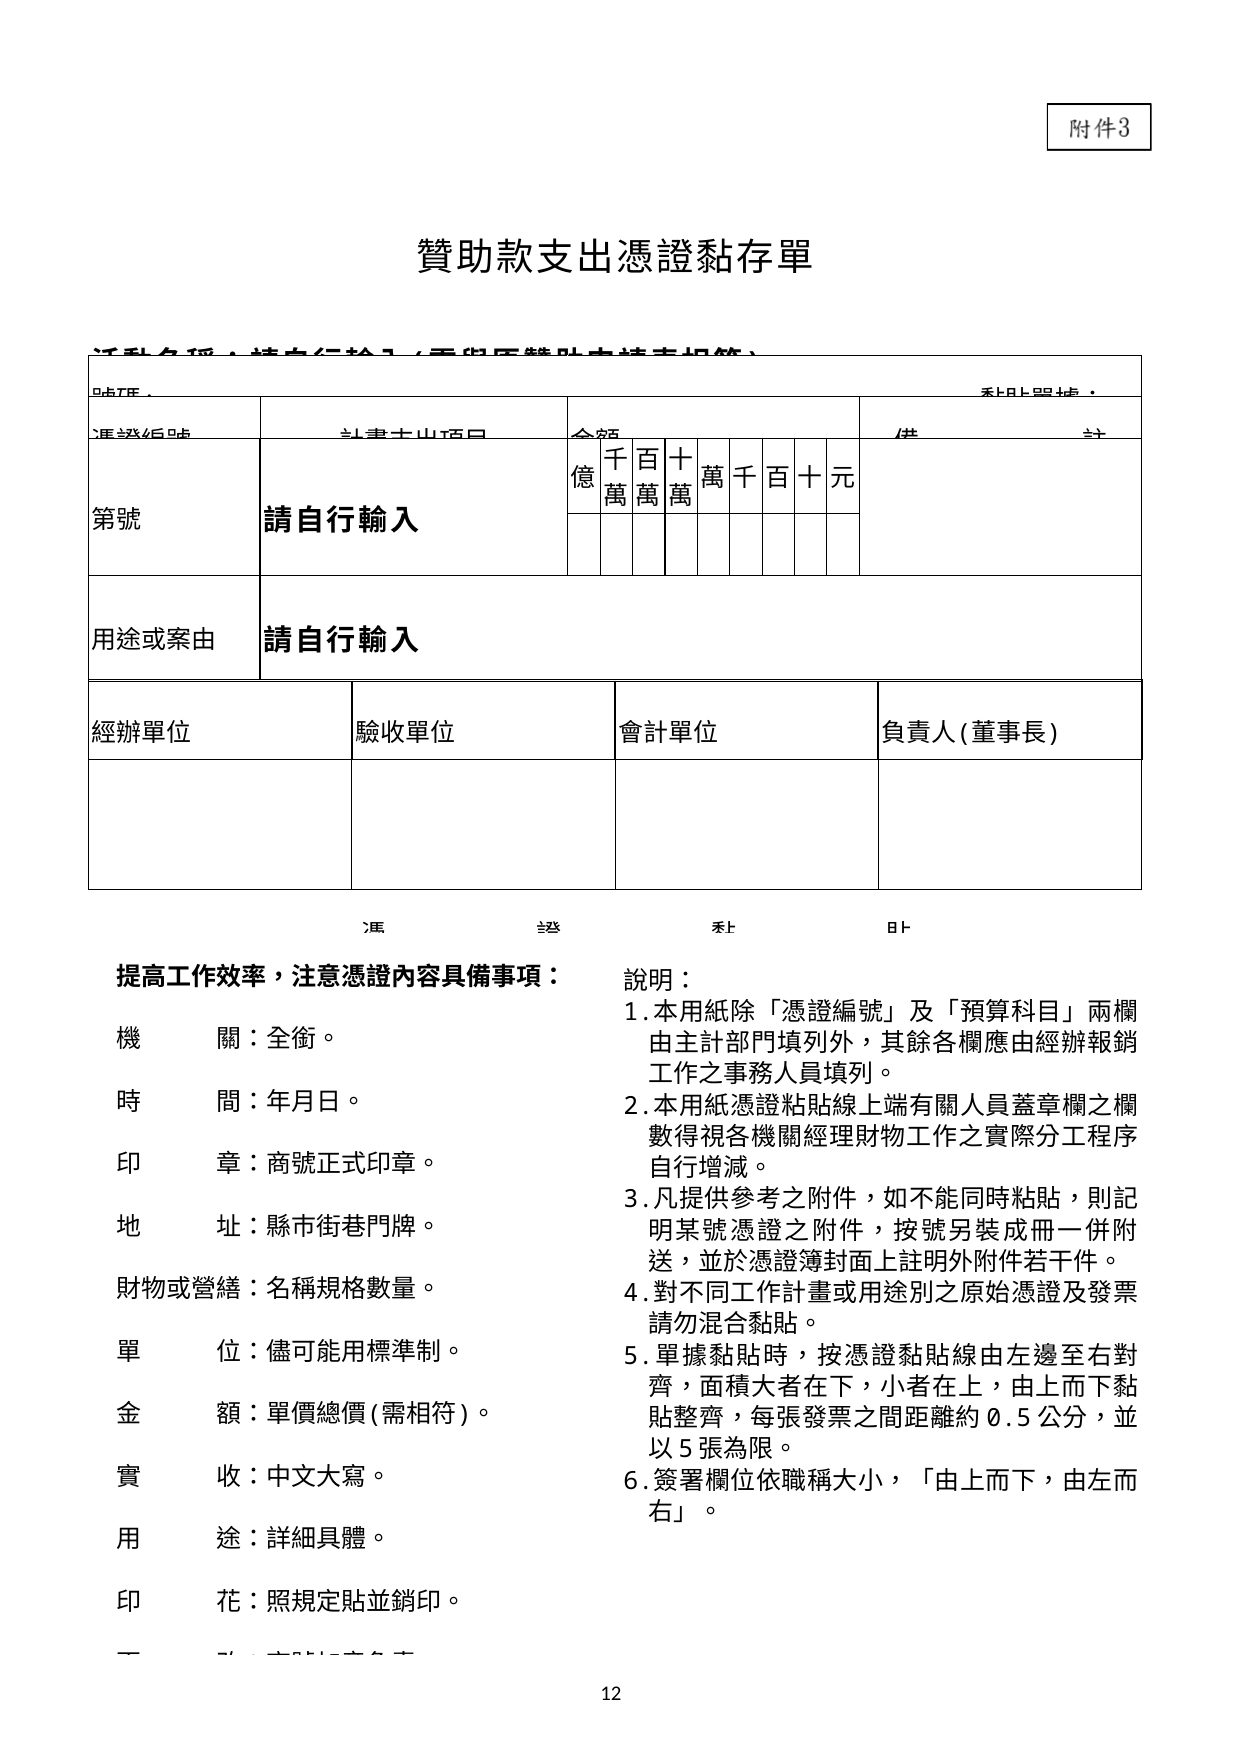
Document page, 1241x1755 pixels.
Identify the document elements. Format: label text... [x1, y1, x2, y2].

table_cell 說明： 1.本用紙除「憑證編號」及「預算科目」兩欄由主計部門填列外，其餘各欄應由經辦報銷工作之事務人員填列。 2.本用紙憑證粘貼線上端有關人員蓋章欄之欄數得視各機關經理財物工作之實際分工程序自行增減。 3.凡提供參考之附件，如不能同時粘貼，則記明某號憑證之附件，按號另裝成冊一併附送，並於憑證簿封面上註明外附件若干件。 4.對不同工作計畫或用途別之原始憑證及發票請勿混合黏貼。 5.單據黏貼時，按憑證黏貼線由左邊至右對齊，面積大者在下，小者在上，由上而下黏貼整齊，每張發票之間距離約0.5公分，並以5張為限。 6.簽署欄位依職稱大小，「由上而下，由左而右」。 [620, 933, 1142, 1655]
table_cell 計畫支出項目 [261, 397, 567, 437]
table_cell 經辦單位 [89, 682, 351, 759]
table_cell 黏貼單據： 張 [568, 356, 1141, 396]
table_cell 元 [827, 439, 859, 513]
table_cell 金額 [568, 397, 859, 437]
table_cell 請自行輸入 [261, 576, 1141, 678]
table_cell [666, 514, 697, 575]
table_cell [698, 514, 729, 575]
table_cell 十 [795, 439, 826, 513]
table_cell [633, 514, 664, 575]
table_cell [795, 514, 826, 575]
table_cell 千 [730, 439, 762, 513]
table_cell 百 [763, 439, 794, 513]
table_cell [568, 514, 600, 575]
table_cell 第號 [89, 439, 259, 575]
table_cell 萬 [698, 439, 729, 513]
table_cell [601, 514, 632, 575]
table_cell 憑證編號 [89, 397, 260, 437]
table_cell 用途或案由 [89, 576, 259, 678]
table_cell [616, 760, 878, 889]
table_cell 請自行輸入 [261, 439, 567, 575]
table_cell [763, 514, 794, 575]
table_cell 備 註 [860, 397, 1141, 437]
table_cell 活動名稱：請自行輸入(需與原贊助申請表相符) [89, 318, 1142, 355]
table_cell [827, 514, 859, 575]
table_cell [860, 439, 1141, 575]
table_cell ------------------憑----------證----------黏----------貼----------線--------------- [89, 890, 1142, 933]
table_cell [730, 514, 762, 575]
table_cell 千萬 [601, 439, 632, 513]
table_cell 億 [568, 439, 600, 513]
table_cell 提高工作效率，注意憑證內容具備事項： 機 關：全銜。 時 間：年月日。 印 章：商號正式印章。 地 址：縣巿街巷門牌。 財物或營繕：名稱規格數量。 單 位：儘可能用標準制。 金 額：單價總價(需相符)。 實 收：中文大寫。 用 途：詳細具體。 印 花：照規定貼並銷印。 更 改：商號加章負責。 無 效：擦刮挖補塗改鉛筆書寫墨跡不勻。 文 字：應翻中文。 外 幣：應折新台幣及註折合率。 印刷或紙張：附樣張。 電 報 費：附事由箋。 旅 費：附旅費報告表。 工 程 費：附合同圖說。 稽審標準：應經審計機關監視。 單據印就「萬」「千」單位其不需應用者加 作「」字。 [89, 933, 620, 1655]
table_cell [89, 760, 351, 889]
table_cell 驗收單位 [353, 682, 614, 759]
table_cell [879, 760, 1141, 889]
table_cell 負責人(董事長) [879, 682, 1141, 759]
table_cell 號碼: [89, 356, 567, 396]
table_header 贊助款支出憑證黏存單 [主辦單位名稱](請自行輸入單位名稱) [89, 188, 1142, 318]
table_cell 十萬 [666, 439, 697, 513]
table_cell 會計單位 [616, 682, 877, 759]
table_cell 百萬 [633, 439, 664, 513]
table_cell [352, 760, 615, 889]
